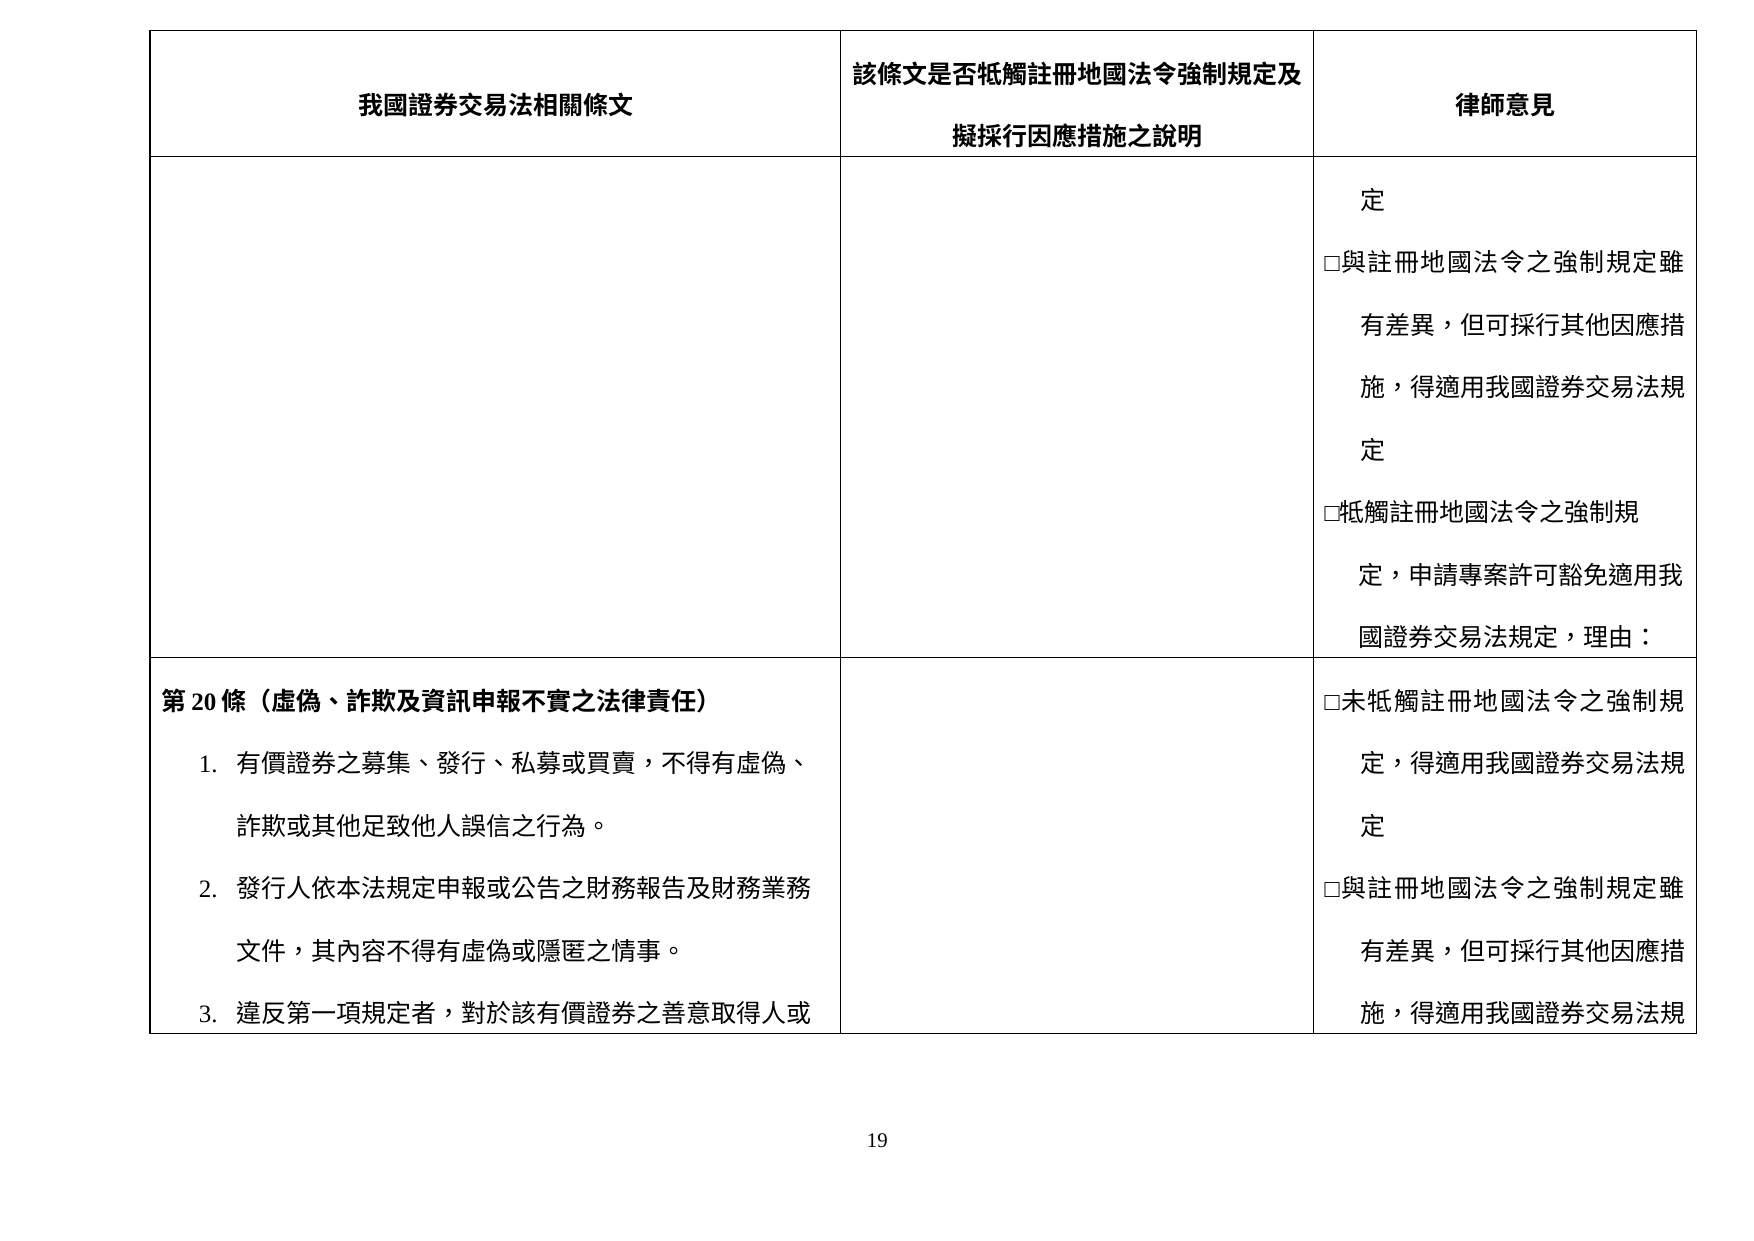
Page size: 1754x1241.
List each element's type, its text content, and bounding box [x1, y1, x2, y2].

table_cell [841, 157, 1313, 657]
table_cell 第20條（虛偽、詐欺及資訊申報不實之法律責任） 有價證券之募集、發行、私募或買賣，不得有虛偽、詐欺或其他足致他人誤信之行為。 發行人依本法規定申報或公告之財務報告及財務業務文件，其內容不得有虛偽或隱匿之情事。 違反第一項規定者，對於該有價證券之善意取得人或 [151, 658, 840, 1033]
table_header 律師意見 [1314, 31, 1696, 156]
table_cell □未牴觸註冊地國法令之強制規定，得適用我國證券交易法規定 □與註冊地國法令之強制規定雖有差異，但可採行其他因應措施，得適用我國證券交易法規 [1314, 658, 1696, 1033]
table_header 該條文是否牴觸註冊地國法令強制規定及擬採行因應措施之說明 [841, 31, 1313, 156]
table_cell [151, 157, 840, 657]
table_cell 定 □與註冊地國法令之強制規定雖有差異，但可採行其他因應措施，得適用我國證券交易法規定 □牴觸註冊地國法令之強制規定，申請專案許可豁免適用我國證券交易法規定，理由： [1314, 157, 1696, 657]
table_header 我國證券交易法相關條文 [151, 31, 840, 156]
table_cell [841, 658, 1313, 1033]
